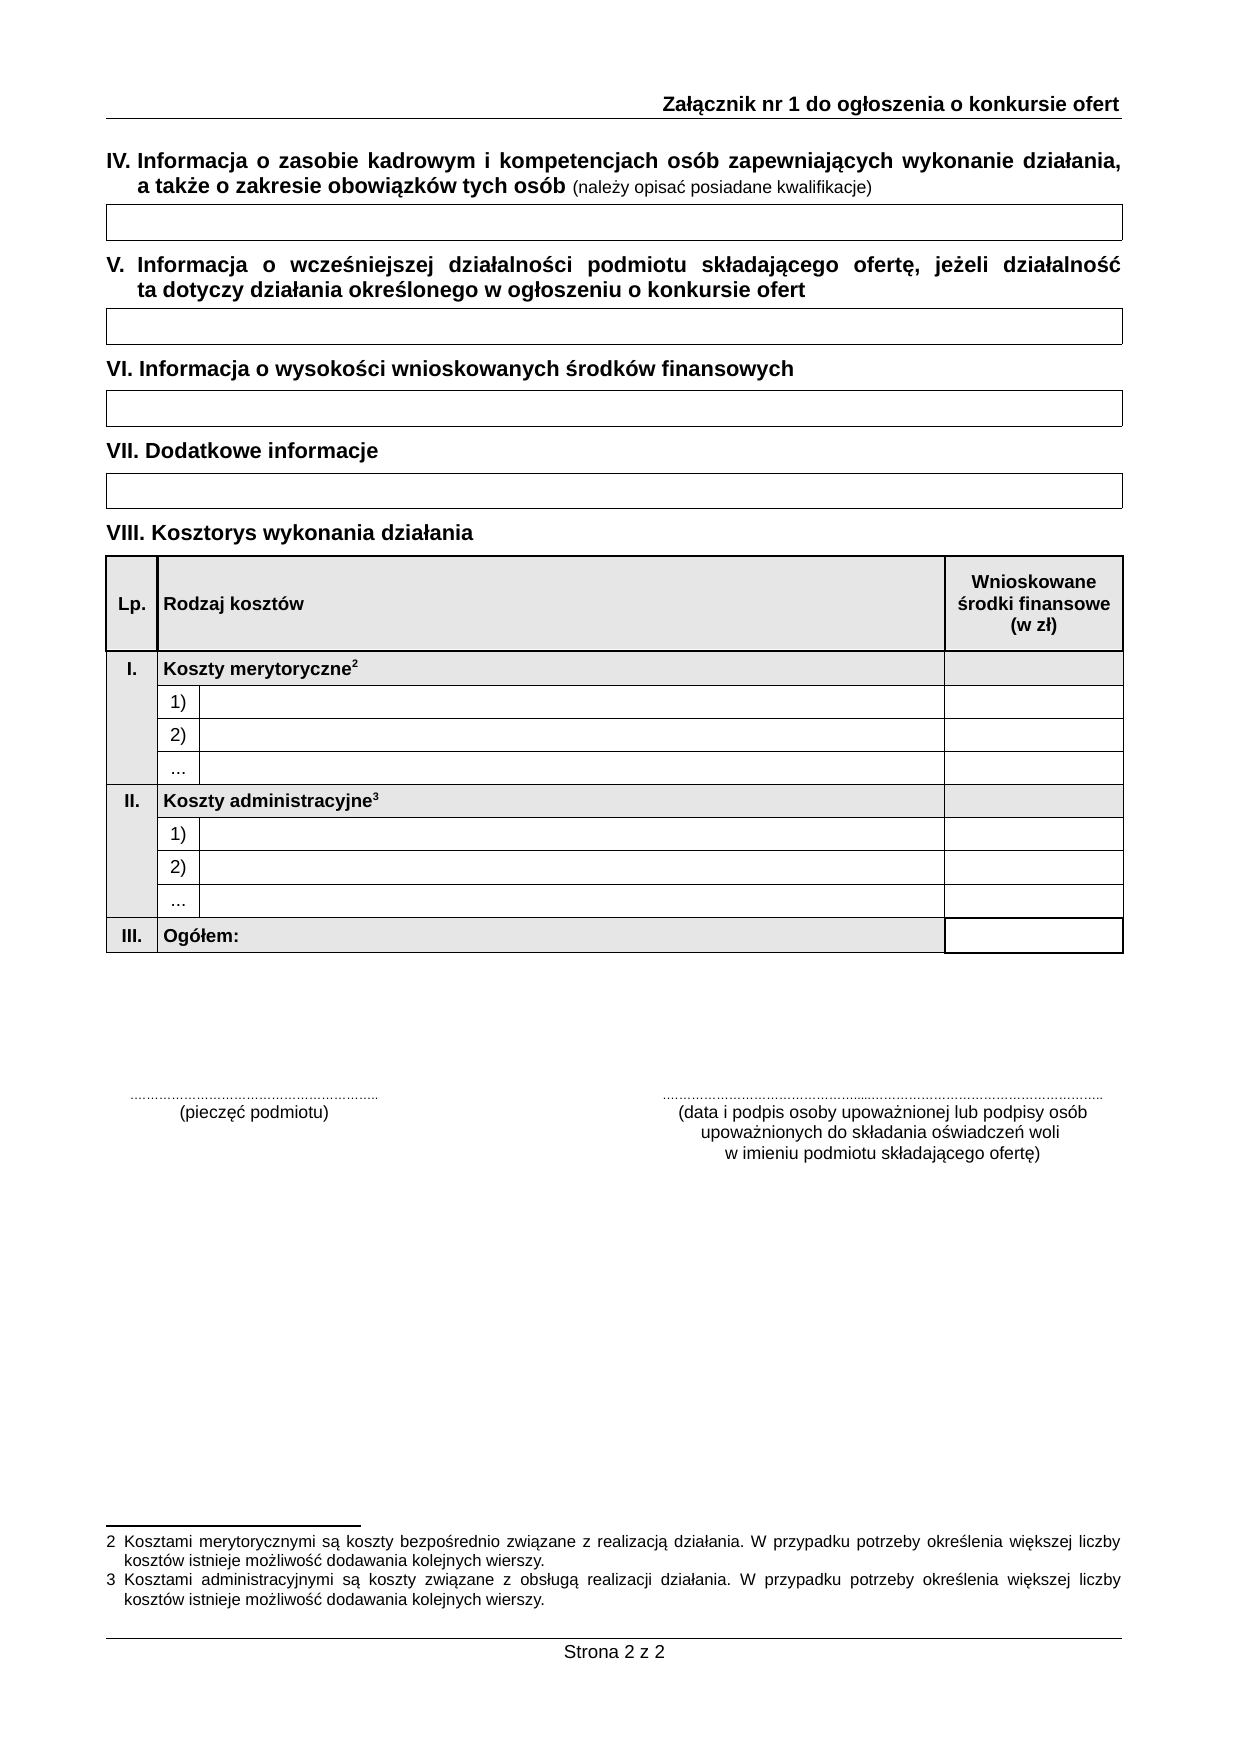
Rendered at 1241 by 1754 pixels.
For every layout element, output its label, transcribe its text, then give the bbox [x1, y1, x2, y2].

table_header [107, 391, 1122, 426]
table_cell Ogółem: [158, 918, 944, 952]
table_header [107, 205, 1122, 240]
text VI. Informacja o wysokości wnioskowanych środków finansowych [106, 355, 1122, 381]
table_header .………………………………………………….. (pieczęć podmiotu) [106, 1082, 402, 1169]
table_cell [200, 686, 944, 718]
table_cell I. [107, 652, 157, 784]
text VII. Dodatkowe informacje [106, 438, 1122, 463]
table_header [402, 1082, 656, 1169]
list Informacja o wcześniejszej działalności podmiotu składającego ofertę, jeżeli działalność ta dotyczy działania określonego w ogłoszeniu o konkursie ofert [106, 252, 1122, 302]
list Informacja o zasobie kadrowym i kompetencjach osób zapewniających wykonanie działania, a także o zakresie obowiązków tych osób (należy opisać posiadane kwalifikacje) [106, 148, 1122, 198]
table_cell [945, 686, 1123, 718]
table_cell ... [158, 885, 199, 917]
table_cell [200, 818, 944, 850]
table_cell [945, 818, 1123, 850]
table_cell [200, 752, 944, 784]
table_header Lp. [107, 557, 156, 649]
table_cell Koszty merytoryczne [158, 652, 944, 685]
table_cell [945, 719, 1123, 751]
table_cell 2) [158, 851, 199, 883]
table_header Rodzaj kosztów [159, 557, 944, 649]
table_cell Koszty administracyjne [158, 785, 944, 817]
table_cell [945, 752, 1123, 784]
table_header .……………………………………….....……………………………………………….. (data i podpis osoby upoważnionej lub podpisy osób upoważnionych do składania oświadczeń woli w imieniu podmiotu składającego ofertę) [656, 1082, 1110, 1169]
table_cell [200, 885, 944, 917]
table_header Wnioskowane środki finansowe (w zł) [946, 557, 1122, 649]
table_cell 2) [158, 719, 199, 751]
table_cell [200, 851, 944, 883]
table_cell 1) [158, 686, 199, 718]
table_cell [945, 652, 1123, 685]
table_cell 1) [158, 818, 199, 850]
table_cell II. [107, 785, 157, 917]
table_cell III. [107, 918, 157, 952]
table_cell [946, 919, 1122, 952]
table_cell ... [158, 752, 199, 784]
table_cell [200, 719, 944, 751]
table_cell [945, 885, 1123, 917]
text VIII. Kosztorys wykonania działania [106, 520, 1122, 545]
table_cell [945, 785, 1123, 817]
table_header [107, 474, 1122, 508]
table_header [107, 309, 1122, 343]
table_cell [945, 851, 1123, 883]
